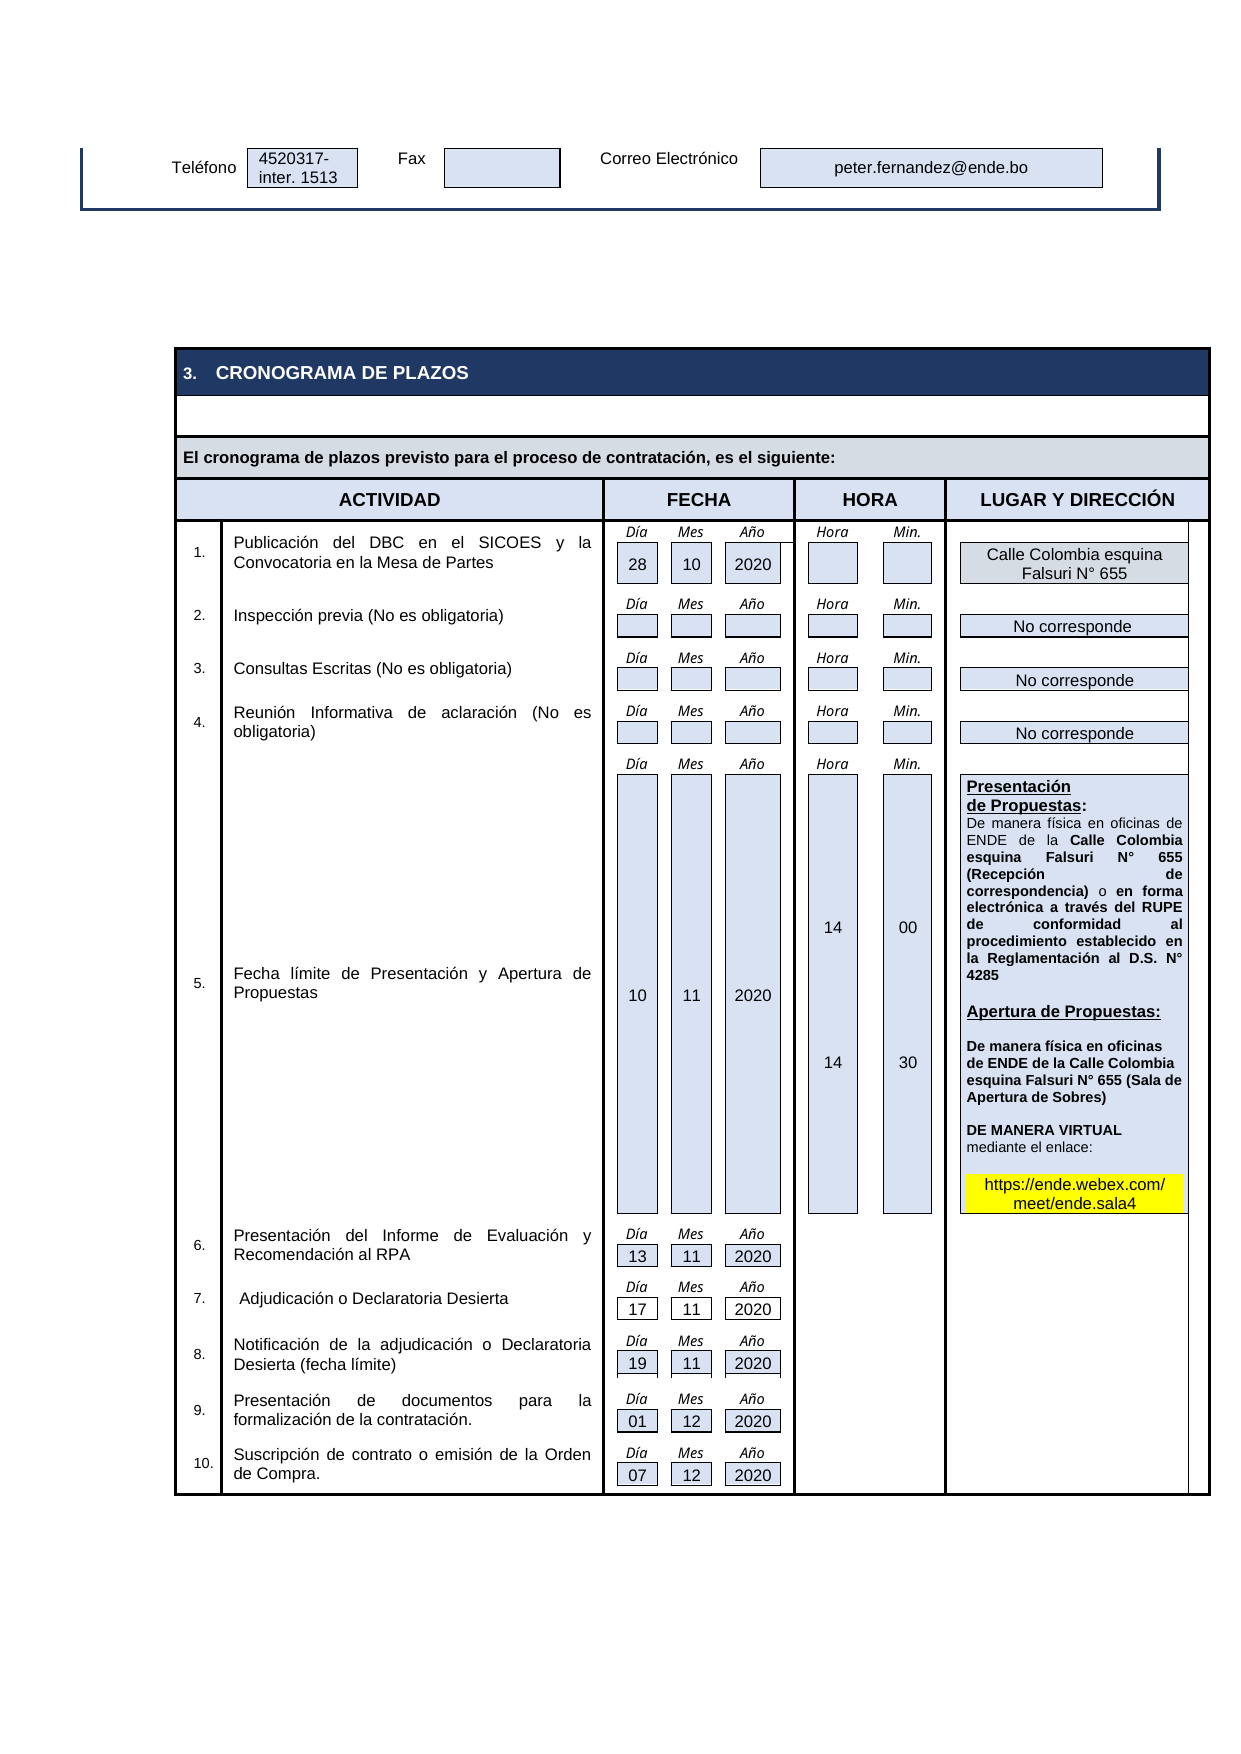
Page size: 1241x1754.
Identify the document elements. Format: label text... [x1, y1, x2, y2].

table_cell [177, 583, 220, 591]
table_cell [177, 636, 220, 644]
table_cell [874, 198, 903, 207]
table_cell [712, 698, 726, 721]
table_cell [672, 1374, 711, 1378]
table_cell [884, 1327, 932, 1350]
table_cell [858, 614, 883, 636]
table_header 3. CRONOGRAMA DE PLAZOS [177, 350, 1208, 395]
table_cell [560, 198, 589, 207]
table_cell HORA [796, 480, 944, 519]
table_cell [712, 644, 726, 667]
table_cell [846, 188, 874, 198]
table_cell [712, 591, 726, 614]
table_cell [884, 1439, 932, 1462]
table_cell [726, 744, 780, 751]
table_cell [605, 542, 617, 583]
table_cell [781, 721, 793, 743]
table_cell [671, 1267, 712, 1274]
table_cell [605, 1462, 617, 1484]
table_cell [712, 1386, 726, 1409]
table_cell [796, 583, 808, 591]
table_cell [605, 667, 617, 689]
table_cell [646, 187, 675, 198]
table_cell [858, 542, 883, 583]
table_cell [657, 1378, 671, 1386]
table_cell [796, 690, 808, 697]
table_cell [1074, 188, 1102, 198]
table_cell [712, 1409, 725, 1431]
table_cell Día [617, 1327, 657, 1350]
table_cell [605, 1350, 617, 1378]
table_cell [223, 1431, 589, 1439]
table_cell [386, 198, 416, 207]
table_cell [589, 1266, 602, 1274]
table_cell Mes [671, 1386, 712, 1409]
table_cell [780, 1378, 793, 1386]
table_cell [177, 1431, 220, 1439]
table_cell [671, 638, 712, 644]
table_cell [177, 1485, 220, 1492]
table_cell Correo Electrónico [589, 148, 760, 187]
table_cell [932, 1319, 944, 1327]
table_cell [961, 1274, 1188, 1297]
table_cell [657, 743, 671, 751]
table_cell [726, 638, 780, 644]
table_cell [961, 1350, 1188, 1378]
table_cell [657, 522, 671, 542]
table_cell [780, 751, 793, 774]
table_cell 12 [672, 1463, 711, 1484]
table_cell [796, 644, 808, 667]
table_cell [726, 1433, 780, 1439]
table_cell [780, 591, 793, 614]
table_cell [712, 1431, 726, 1439]
table_cell [177, 1319, 220, 1327]
table_cell [808, 638, 858, 644]
table_cell [858, 1221, 884, 1244]
table_cell [961, 644, 1188, 667]
table_cell [960, 198, 988, 207]
table_cell [932, 636, 944, 644]
table_cell [177, 1439, 220, 1484]
table_cell [884, 1485, 932, 1492]
table_cell [932, 690, 944, 697]
table_cell [732, 187, 760, 198]
table_cell [726, 1320, 780, 1327]
table_cell Año [726, 1386, 780, 1409]
table_cell 28 [618, 543, 657, 583]
table_cell [808, 1221, 858, 1244]
table_cell [712, 614, 725, 636]
table_cell [589, 583, 602, 591]
table_cell 11 [672, 775, 711, 1213]
table_cell [884, 638, 932, 644]
table_cell [884, 1274, 932, 1297]
table_cell Min. [884, 644, 932, 667]
table_cell [961, 691, 1188, 697]
table_cell [808, 1462, 858, 1484]
table_cell [884, 1431, 932, 1439]
table_cell Suscripción de contrato o emisión de la Orden de Compra. [223, 1439, 602, 1484]
table_cell [703, 187, 732, 198]
table_cell [796, 667, 808, 689]
table_cell [961, 638, 1188, 644]
table_cell [605, 690, 617, 697]
table_cell Día [617, 698, 657, 721]
table_cell [932, 522, 944, 542]
table_cell [780, 1439, 793, 1462]
table_cell [780, 690, 793, 697]
table_cell [947, 522, 961, 1492]
table_cell [858, 1327, 884, 1350]
table_cell Día [617, 1386, 657, 1409]
table_cell [605, 644, 617, 667]
table_cell Consultas Escritas (No es obligatoria) [223, 644, 602, 689]
table_cell [796, 743, 808, 751]
table_cell [796, 1213, 808, 1221]
table_cell [808, 1266, 858, 1274]
table_cell [223, 1266, 589, 1274]
table_cell [808, 1439, 858, 1462]
table_cell [672, 722, 711, 743]
table_cell [618, 198, 646, 207]
table_cell [712, 1350, 725, 1378]
table_cell [605, 614, 617, 636]
table_cell Mes [671, 522, 712, 542]
table_cell 11 [672, 1351, 711, 1373]
table_cell [781, 543, 793, 583]
table_cell [177, 1386, 220, 1431]
table_cell [903, 188, 931, 198]
table_cell [858, 698, 884, 721]
table_cell [796, 1439, 808, 1462]
table_cell [884, 1221, 932, 1244]
table_cell [726, 1378, 780, 1386]
table_cell [589, 1431, 602, 1439]
table_cell [961, 1221, 1188, 1244]
table_cell [712, 1439, 726, 1462]
table_cell [223, 1319, 589, 1327]
table_cell [932, 751, 944, 774]
table_cell [961, 522, 1188, 542]
table_cell [884, 1244, 932, 1266]
table_cell [858, 1462, 884, 1484]
table_cell Día [617, 522, 657, 542]
table_cell [932, 1462, 944, 1484]
table_cell [726, 722, 780, 743]
table_cell [223, 743, 589, 751]
table_cell [618, 615, 657, 636]
table_cell [712, 1378, 726, 1386]
table_cell [961, 744, 1188, 751]
table_cell [242, 198, 270, 207]
table_cell [931, 188, 960, 198]
table_cell [605, 1221, 617, 1244]
table_cell [156, 198, 184, 207]
table_cell [808, 1409, 858, 1431]
table_cell [760, 188, 789, 198]
table_cell [657, 1327, 671, 1350]
table_cell [796, 1431, 808, 1439]
table_cell No corresponde [961, 722, 1188, 743]
table_cell [617, 1214, 657, 1221]
table_cell [884, 1214, 932, 1221]
table_cell Presentación del Informe de Evaluación y Recomendación al RPA [223, 1221, 602, 1266]
table_cell [884, 1386, 932, 1409]
table_cell [932, 1297, 944, 1319]
table_cell [796, 1409, 808, 1431]
table_cell [473, 188, 502, 198]
table_cell Hora [808, 522, 858, 542]
table_cell [960, 188, 988, 198]
table_cell [589, 743, 602, 751]
table_cell [932, 644, 944, 667]
table_cell [703, 198, 732, 207]
table_cell [177, 1266, 220, 1274]
table_cell [884, 1319, 932, 1327]
table_cell Fax [386, 148, 444, 187]
table_cell [223, 636, 589, 644]
table_cell [712, 1266, 726, 1274]
table_cell Mes [671, 644, 712, 667]
table_cell [445, 149, 559, 187]
table_cell [605, 1319, 617, 1327]
table_cell [858, 522, 884, 542]
table_cell [884, 1297, 932, 1319]
table_cell [884, 1409, 932, 1431]
table_cell [657, 644, 671, 667]
table_cell [809, 722, 857, 743]
table_cell [657, 1213, 671, 1221]
table_cell [177, 690, 220, 697]
table_cell [658, 667, 671, 689]
table_cell [781, 1409, 793, 1431]
table_cell [796, 614, 808, 636]
table_cell [884, 1378, 932, 1386]
table_cell [781, 1350, 793, 1378]
table_cell [444, 188, 473, 198]
table_cell [796, 1244, 808, 1266]
table_cell [712, 1244, 725, 1266]
table_cell [858, 1319, 884, 1327]
table_cell [657, 1431, 671, 1439]
table_cell [658, 1409, 671, 1431]
table_cell [726, 1486, 780, 1492]
table_cell 19 [618, 1351, 657, 1373]
table_cell [726, 1214, 780, 1221]
table_cell [858, 1297, 884, 1319]
table_cell [299, 198, 328, 207]
table_cell [808, 1386, 858, 1409]
table_cell [781, 1244, 793, 1266]
table_cell [1017, 188, 1045, 198]
table_cell [884, 615, 931, 636]
table_cell 17 [618, 1298, 657, 1319]
table_cell [780, 698, 793, 721]
table_cell [961, 1409, 1188, 1431]
table_cell Adjudicación o Declaratoria Desierta [223, 1274, 602, 1319]
table_cell [671, 1486, 712, 1492]
table_cell [858, 667, 883, 689]
table_cell [796, 636, 808, 644]
table_cell [712, 1485, 726, 1492]
table_cell [605, 774, 617, 1213]
table_cell [605, 636, 617, 644]
table_cell [961, 591, 1188, 614]
table_cell [808, 1431, 858, 1439]
table_cell [961, 1327, 1188, 1350]
table_cell [617, 1486, 657, 1492]
table_cell 11 [672, 1298, 711, 1319]
table_cell Año [726, 698, 780, 721]
table_cell [796, 1485, 808, 1492]
table_cell [589, 198, 618, 207]
table_cell Publicación del DBC en el SICOES y la Convocatoria en la Mesa de Partes [223, 522, 602, 583]
table_cell [589, 187, 618, 198]
table_cell [657, 1266, 671, 1274]
table_cell [874, 188, 903, 198]
table_cell [357, 187, 386, 198]
table_cell [988, 188, 1017, 198]
table_cell [658, 774, 671, 1213]
table_cell [671, 1320, 712, 1327]
table_cell [932, 667, 944, 689]
table_cell [1017, 198, 1045, 207]
table_cell [358, 148, 386, 187]
table_cell [712, 636, 726, 644]
table_cell [903, 198, 931, 207]
table_cell [961, 1244, 1188, 1266]
table_cell [671, 744, 712, 751]
table_cell Año [726, 1327, 780, 1350]
table_cell [561, 148, 589, 187]
table_cell [658, 1350, 671, 1378]
table_cell Presentación de documentos para la formalización de la contratación. [223, 1386, 602, 1431]
table_cell [1131, 187, 1157, 198]
table_cell [657, 636, 671, 644]
table_cell [781, 667, 793, 689]
table_cell [961, 1214, 1188, 1221]
table_cell [858, 751, 884, 774]
table_cell [808, 1485, 858, 1492]
table_cell [932, 743, 944, 751]
table_cell [932, 698, 944, 721]
table_cell [858, 591, 884, 614]
table_cell [932, 1409, 944, 1431]
table_cell [672, 615, 711, 636]
table_cell [531, 188, 560, 198]
table_cell Mes [671, 1274, 712, 1297]
table_cell [781, 774, 793, 1213]
table_cell [1045, 198, 1074, 207]
table_cell El cronograma de plazos previsto para el proceso de contratación, es el siguiente: [177, 438, 1208, 477]
table_cell Día [617, 1221, 657, 1244]
table_cell [658, 721, 671, 743]
table_cell [846, 198, 874, 207]
table_cell [884, 543, 931, 583]
table_cell [531, 198, 560, 207]
table_cell [796, 1350, 808, 1378]
table_cell [808, 691, 858, 697]
table_cell [605, 1386, 617, 1409]
table_cell [605, 1485, 617, 1492]
table_cell [502, 188, 531, 198]
table_cell 13 [618, 1245, 657, 1266]
table_cell [932, 774, 944, 1213]
table_cell [712, 1462, 725, 1484]
table_cell [213, 198, 242, 207]
table_cell [605, 1213, 617, 1221]
table_cell [1189, 522, 1208, 1492]
table_cell [618, 722, 657, 743]
table_cell 2020 [726, 543, 780, 583]
table_cell [796, 1386, 808, 1409]
table_cell Año [726, 591, 780, 614]
table_cell [473, 198, 502, 207]
table_cell [932, 591, 944, 614]
table_cell [617, 584, 657, 591]
table_cell [712, 690, 726, 697]
table_cell [223, 1378, 589, 1386]
table_cell [884, 584, 932, 591]
table_cell Hora [808, 644, 858, 667]
table_cell Calle Colombia esquina Falsuri N° 655 [961, 543, 1188, 583]
table_cell [502, 198, 531, 207]
table_cell [808, 1350, 858, 1378]
table_cell Reunión Informativa de aclaración (No es obligatoria) [223, 698, 602, 743]
table_cell [961, 1462, 1188, 1484]
table_cell [858, 774, 883, 1213]
table_cell [858, 690, 884, 697]
table_cell [605, 583, 617, 591]
table_cell Año [726, 1439, 780, 1462]
table_cell [808, 1297, 858, 1319]
table_cell [858, 1409, 884, 1431]
table_cell [961, 1439, 1188, 1462]
table_cell [884, 1462, 932, 1484]
table_cell [416, 198, 444, 207]
table_cell [605, 591, 617, 614]
table_cell Año [726, 522, 780, 542]
table_cell [932, 1350, 944, 1378]
table_cell [560, 187, 589, 198]
table_cell [589, 1485, 602, 1492]
table_cell ACTIVIDAD [177, 480, 602, 519]
table_cell [932, 721, 944, 743]
table_cell [932, 1266, 944, 1274]
table_cell Mes [671, 1439, 712, 1462]
table_cell [83, 198, 156, 207]
table_cell [858, 743, 884, 751]
table_cell [177, 591, 220, 636]
table_cell [796, 751, 808, 774]
table_cell [675, 198, 703, 207]
table_cell [605, 1244, 617, 1266]
table_cell [808, 744, 858, 751]
table_cell [177, 1327, 220, 1378]
table_cell [444, 198, 473, 207]
table_cell [796, 522, 808, 542]
table_cell [1045, 188, 1074, 198]
table_cell [796, 1297, 808, 1319]
table_cell 4520317- inter. 1513 [248, 149, 357, 187]
table_cell [780, 1274, 793, 1297]
table_cell [858, 1274, 884, 1297]
table_cell [780, 1327, 793, 1350]
table_cell [657, 1439, 671, 1462]
table_cell [809, 543, 857, 583]
table_cell [657, 1386, 671, 1409]
table_cell [932, 1327, 944, 1350]
table_cell [932, 1213, 944, 1221]
table_cell [796, 1327, 808, 1350]
table_cell [726, 1267, 780, 1274]
table_cell Mes [671, 1327, 712, 1350]
table_cell [961, 698, 1188, 721]
table_cell [617, 1433, 657, 1439]
table_cell [657, 1221, 671, 1244]
table_cell [712, 1327, 726, 1350]
table_cell [671, 1214, 712, 1221]
table_cell [605, 1439, 617, 1462]
table_cell 10 [618, 775, 657, 1213]
table_cell [796, 1378, 808, 1386]
table_cell Hora [808, 698, 858, 721]
table_cell [780, 1431, 793, 1439]
table_cell LUGAR Y DIRECCIÓN [947, 480, 1208, 519]
table_cell [796, 721, 808, 743]
table_cell [884, 722, 931, 743]
table_cell [726, 584, 780, 591]
table_cell [657, 1485, 671, 1492]
table_cell Mes [671, 1221, 712, 1244]
table_cell [1103, 148, 1131, 187]
table_cell Año [726, 1221, 780, 1244]
table_cell [796, 1266, 808, 1274]
table_cell [858, 644, 884, 667]
table_cell [961, 1378, 1188, 1386]
table_cell Min. [884, 591, 932, 614]
table_cell [808, 584, 858, 591]
table_cell No corresponde [961, 615, 1188, 636]
table_cell [760, 198, 789, 207]
table_cell [732, 198, 760, 207]
table_cell [712, 774, 725, 1213]
table_cell [83, 187, 328, 198]
table_cell [605, 522, 617, 542]
table_cell Año [726, 644, 780, 667]
table_cell [605, 1431, 617, 1439]
table_cell [858, 1431, 884, 1439]
table_cell [657, 698, 671, 721]
table_cell [712, 522, 726, 542]
table_cell [858, 1266, 884, 1274]
table_cell [223, 1213, 589, 1221]
table_cell Año [726, 751, 780, 774]
table_cell [177, 396, 1208, 435]
table_cell [1102, 198, 1131, 207]
table_cell [884, 1350, 932, 1378]
table_cell Día [617, 1439, 657, 1462]
table_cell [726, 615, 780, 636]
table_cell [726, 1374, 780, 1378]
table_cell [780, 583, 793, 591]
table_cell [781, 614, 793, 636]
table_cell 2020 [726, 1410, 780, 1431]
table_cell [884, 668, 931, 689]
table_cell [658, 1297, 671, 1319]
table_cell [796, 542, 808, 583]
table_cell [177, 1378, 220, 1386]
table_cell Mes [671, 751, 712, 774]
table_cell [932, 1221, 944, 1244]
table_cell [808, 1274, 858, 1297]
table_cell [884, 744, 932, 751]
table_cell [808, 1214, 858, 1221]
table_cell [931, 198, 960, 207]
table_cell [658, 542, 671, 583]
table_cell [657, 583, 671, 591]
table_cell [618, 187, 646, 198]
table_cell [712, 583, 726, 591]
table_cell 2020 [726, 1351, 780, 1373]
table_cell [712, 751, 726, 774]
table_cell [781, 1297, 793, 1319]
table_cell [780, 644, 793, 667]
table_cell [961, 751, 1188, 774]
table_cell [858, 1350, 884, 1378]
table_cell [858, 1485, 884, 1492]
table_cell [672, 668, 711, 689]
table_cell 10 [672, 543, 711, 583]
table_cell [712, 667, 725, 689]
table_cell No corresponde [961, 668, 1188, 689]
table_cell [675, 187, 703, 198]
table_cell [988, 198, 1017, 207]
table_cell FECHA [605, 480, 793, 519]
table_cell [961, 584, 1188, 591]
table_cell 2020 [726, 1463, 780, 1484]
table_cell [605, 1409, 617, 1431]
table_cell [657, 690, 671, 697]
table_cell [796, 1274, 808, 1297]
table_cell [177, 522, 220, 583]
table_cell Día [617, 591, 657, 614]
table_cell [617, 691, 657, 697]
table_cell Año [726, 1274, 780, 1297]
table_cell [780, 1213, 793, 1221]
table_cell [1131, 148, 1157, 187]
table_cell [858, 583, 884, 591]
table_cell [712, 1213, 726, 1221]
table_cell [858, 1386, 884, 1409]
table_cell [932, 1386, 944, 1409]
table_cell [780, 743, 793, 751]
table_cell [809, 615, 857, 636]
table_cell [808, 1327, 858, 1350]
table_cell Mes [671, 698, 712, 721]
table_cell 07 [618, 1463, 657, 1484]
table_cell Hora [808, 751, 858, 774]
table_cell [932, 1431, 944, 1439]
table_cell 12 [672, 1410, 711, 1431]
table_cell [177, 1213, 220, 1221]
table_cell [932, 1244, 944, 1266]
table_cell 2020 [726, 1245, 780, 1266]
table_cell 01 [618, 1410, 657, 1431]
table_cell Mes [671, 591, 712, 614]
table_cell Día [617, 644, 657, 667]
table_cell [177, 698, 220, 743]
table_cell [605, 1274, 617, 1297]
table_cell [858, 1244, 884, 1266]
table_cell [932, 1274, 944, 1297]
table_cell [796, 774, 808, 1213]
table_cell Notificación de la adjudicación o Declaratoria Desierta (fecha límite) [223, 1327, 602, 1378]
table_cell [884, 1266, 932, 1274]
table_cell [961, 1485, 1188, 1492]
table_cell [618, 1374, 657, 1378]
table_cell [712, 1274, 726, 1297]
table_cell [617, 638, 657, 644]
table_cell [712, 721, 725, 743]
table_cell [416, 187, 444, 198]
table_cell [808, 1378, 858, 1386]
table_cell [617, 1320, 657, 1327]
table_cell [605, 1266, 617, 1274]
table_cell [961, 1319, 1188, 1327]
table_cell [858, 721, 883, 743]
table_cell [932, 1485, 944, 1492]
table_cell [605, 698, 617, 721]
table_cell 14 14 [809, 775, 857, 1213]
table_cell [932, 1378, 944, 1386]
table_cell [796, 591, 808, 614]
table_cell [809, 668, 857, 689]
table_cell [605, 1378, 617, 1386]
table_cell [780, 636, 793, 644]
table_cell [223, 1485, 589, 1492]
table_cell [658, 614, 671, 636]
table_cell [1102, 187, 1131, 198]
table_cell [789, 198, 817, 207]
table_cell [932, 542, 944, 583]
table_cell [808, 1319, 858, 1327]
table_cell [223, 583, 589, 591]
table_cell Min. [884, 522, 932, 542]
table_cell 00 30 [884, 775, 931, 1213]
table_cell [328, 188, 357, 198]
table_cell [884, 691, 932, 697]
table_cell [712, 1297, 725, 1319]
table_cell [796, 698, 808, 721]
table_cell [932, 583, 944, 591]
table_cell [671, 584, 712, 591]
table_cell [932, 1439, 944, 1462]
table_cell Presentación de Propuestas: De manera física en oficinas de ENDE de la Calle Colombia esquina Falsuri N° 655 (Recepción de correspondencia) o en forma electrónica a través del RUPE de conformidad al procedimiento establecido en la Reglamentación al D.S. N° 4285 Apertura de Propuestas: De manera física en oficinas de ENDE de la Calle Colombia esquina Falsuri N° 655 (Sala de Apertura de Sobres) DE MANERA VIRTUAL mediante el enlace: https://ende.webex.com/meet/ende.sala4 [961, 775, 1188, 1213]
table_cell [658, 1244, 671, 1266]
table_cell [177, 644, 220, 689]
table_cell [605, 743, 617, 751]
table_cell Min. [884, 751, 932, 774]
table_cell [605, 1297, 617, 1319]
table_cell [712, 743, 726, 751]
table_cell [605, 721, 617, 743]
table_cell [961, 1266, 1188, 1274]
table_cell [817, 198, 846, 207]
table_cell [657, 1274, 671, 1297]
table_cell 2020 [726, 1298, 780, 1319]
table_cell [796, 1221, 808, 1244]
table_cell [1074, 198, 1102, 207]
table_cell [671, 691, 712, 697]
table_cell [780, 1221, 793, 1244]
table_cell [386, 187, 416, 198]
table_cell [789, 188, 817, 198]
table_cell [671, 1378, 712, 1386]
table_cell [270, 198, 299, 207]
table_cell Fecha límite de Presentación y Apertura de Propuestas [223, 751, 602, 1213]
table_cell [617, 744, 657, 751]
table_cell [858, 1378, 884, 1386]
table_cell [605, 751, 617, 774]
table_cell [858, 1439, 884, 1462]
table_cell [605, 1327, 617, 1350]
table_cell [1131, 198, 1157, 207]
table_cell [781, 1462, 793, 1484]
table_cell [712, 1319, 726, 1327]
table_cell Teléfono [83, 148, 247, 187]
table_cell [589, 636, 602, 644]
table_cell [177, 1274, 220, 1319]
table_cell [858, 636, 884, 644]
table_cell [780, 1266, 793, 1274]
table_cell [357, 198, 386, 207]
table_cell [223, 690, 589, 697]
table_cell [961, 1386, 1188, 1409]
table_cell [808, 1244, 858, 1266]
table_cell [932, 614, 944, 636]
table_cell Día [617, 1274, 657, 1297]
table_cell [177, 743, 220, 751]
table_cell [617, 1378, 657, 1386]
table_cell [671, 1433, 712, 1439]
table_cell [961, 1431, 1188, 1439]
table_cell [712, 542, 725, 583]
table_cell [657, 1319, 671, 1327]
table_cell peter.fernandez@ende.bo [761, 149, 1102, 187]
table_cell [726, 668, 780, 689]
table_cell [589, 690, 602, 697]
table_cell [177, 751, 220, 1213]
table_cell [589, 1378, 602, 1386]
table_cell Día [617, 751, 657, 774]
table_cell [780, 1319, 793, 1327]
table_cell [657, 591, 671, 614]
table_cell 2020 [726, 775, 780, 1213]
table_cell [618, 668, 657, 689]
table_cell [589, 1213, 602, 1221]
table_cell [817, 188, 846, 198]
table_cell [961, 1297, 1188, 1319]
table_cell [177, 1221, 220, 1266]
table_cell [796, 1319, 808, 1327]
table_cell Hora [808, 591, 858, 614]
table_cell [657, 751, 671, 774]
table_cell Inspección previa (No es obligatoria) [223, 591, 602, 636]
table_cell [726, 691, 780, 697]
table_cell [328, 198, 357, 207]
table_cell [780, 522, 793, 542]
table_cell [780, 1386, 793, 1409]
table_cell [712, 1221, 726, 1244]
table_cell [617, 1267, 657, 1274]
table_cell [184, 198, 213, 207]
table_cell [646, 198, 675, 207]
table_cell [589, 1319, 602, 1327]
table_cell [796, 1462, 808, 1484]
table_cell [780, 1485, 793, 1492]
table_cell [858, 1213, 884, 1221]
table_cell Min. [884, 698, 932, 721]
table_cell [658, 1462, 671, 1484]
table_cell 11 [672, 1245, 711, 1266]
